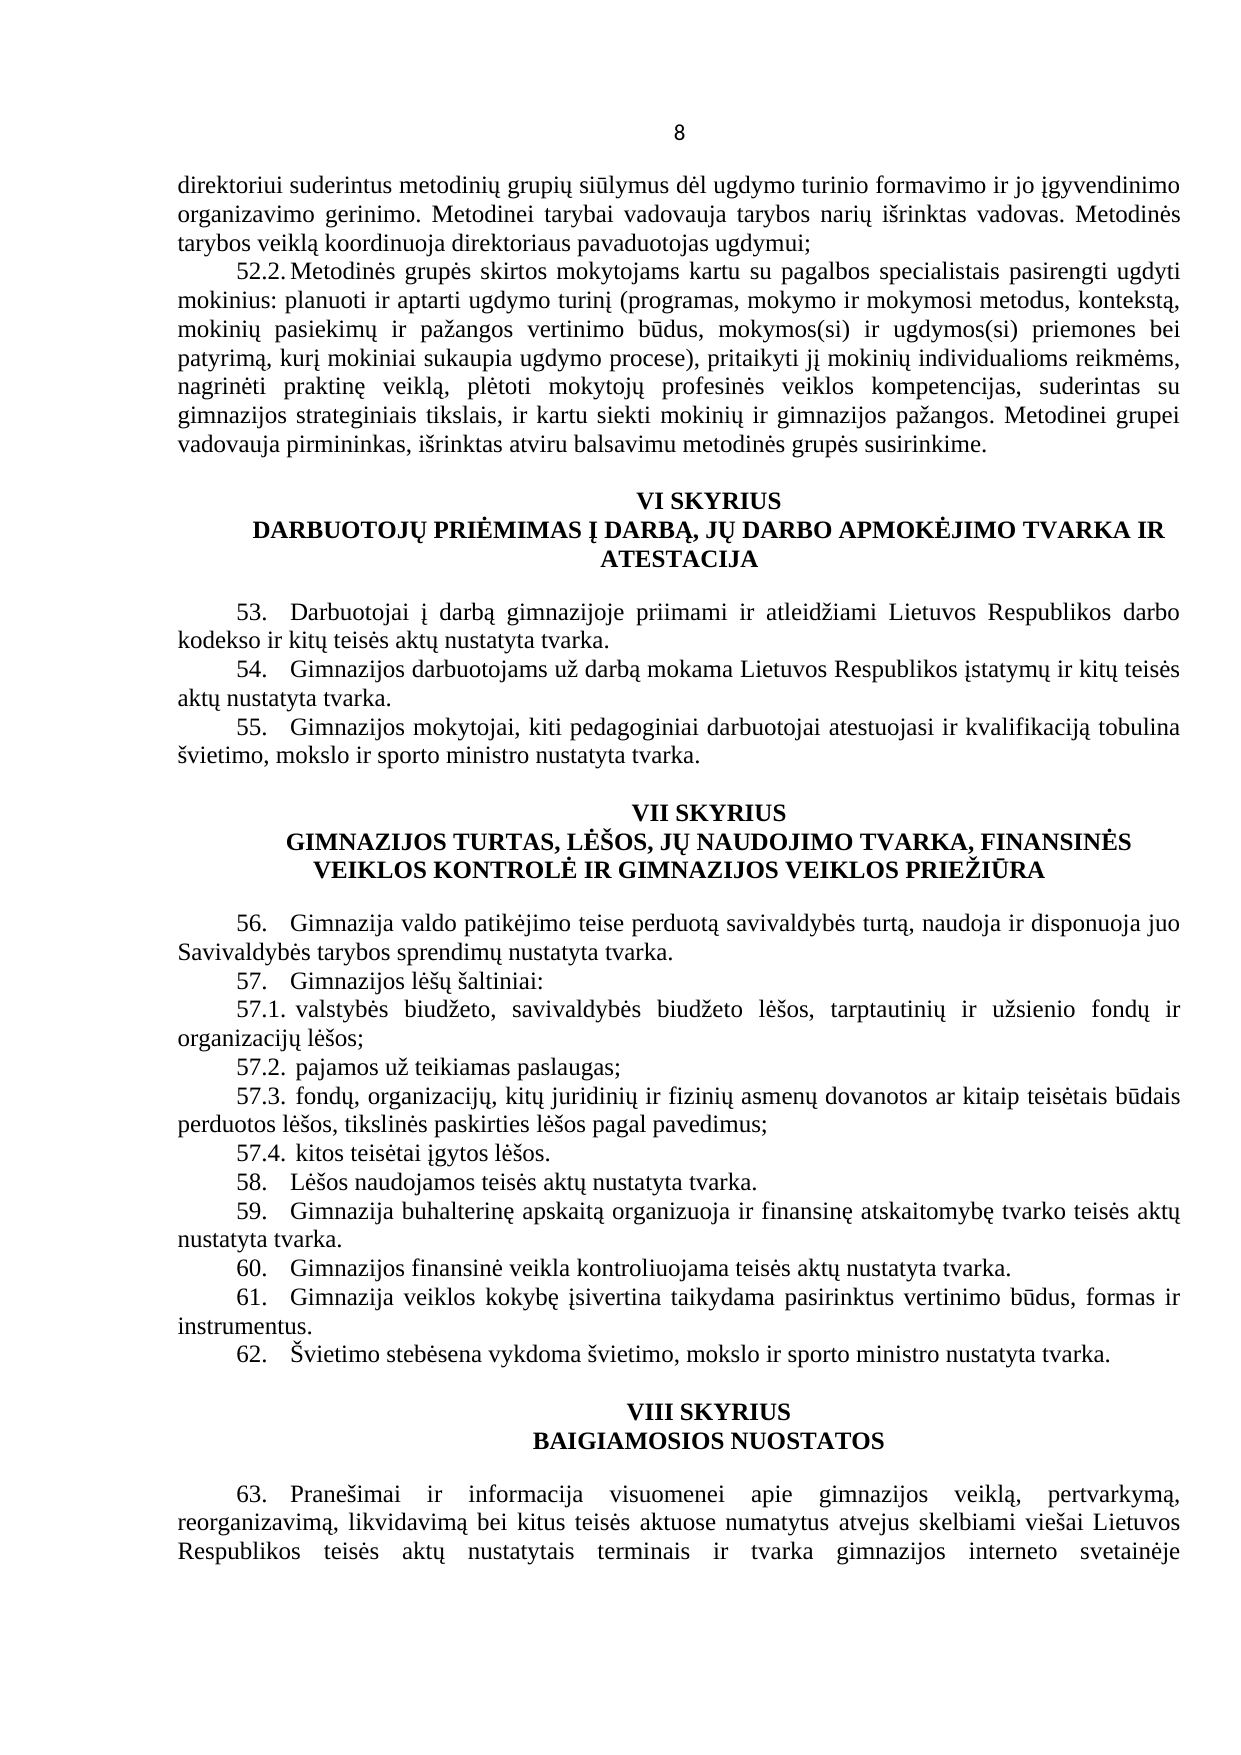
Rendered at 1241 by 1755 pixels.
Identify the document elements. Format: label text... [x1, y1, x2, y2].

text 61. Gimnazija veiklos kokybę įsivertina taikydama pasirinktus vertinimo būdus, formas ir instrumentus. [177, 1282, 1181, 1339]
text 52.2. Metodinės grupės skirtos mokytojams kartu su pagalbos specialistais pasirengti ugdyti mokinius: planuoti ir aptarti ugdymo turinį (programas, mokymo ir mokymosi metodus, kontekstą, mokinių pasiekimų ir pažangos vertinimo būdus, mokymos(si) ir ugdymos(si) priemones bei patyrimą, kurį mokiniai sukaupia ugdymo procese), pritaikyti jį mokinių individualioms reikmėms, nagrinėti praktinę veiklą, plėtoti mokytojų profesinės veiklos kompetencijas, suderintas su gimnazijos strateginiais tikslais, ir kartu siekti mokinių ir gimnazijos pažangos. Metodinei grupei vadovauja pirmininkas, išrinktas atviru balsavimu metodinės grupės susirinkime. [177, 256, 1181, 458]
text 54. Gimnazijos darbuotojams už darbą mokama Lietuvos Respublikos įstatymų ir kitų teisės aktų nustatyta tvarka. [177, 654, 1181, 712]
text direktoriui suderintus metodinių grupių siūlymus dėl ugdymo turinio formavimo ir jo įgyvendinimo organizavimo gerinimo. Metodinei tarybai vadovauja tarybos narių išrinktas vadovas. Metodinės tarybos veiklą koordinuoja direktoriaus pavaduotojas ugdymui; [177, 170, 1181, 256]
text 58. Lėšos naudojamos teisės aktų nustatyta tvarka. [177, 1167, 1181, 1196]
text BAIGIAMOSIOS NUOSTATOS [177, 1426, 1181, 1454]
text 60. Gimnazijos finansinė veikla kontroliuojama teisės aktų nustatyta tvarka. [177, 1253, 1181, 1282]
text 62. Švietimo stebėsena vykdoma švietimo, mokslo ir sporto ministro nustatyta tvarka. [177, 1339, 1181, 1368]
text 57.1. valstybės biudžeto, savivaldybės biudžeto lėšos, tarptautinių ir užsienio fondų ir organizacijų lėšos; [177, 994, 1181, 1052]
text DARBUOTOJŲ PRIĖMIMAS Į DARBĄ, JŲ DARBO APMOKĖJIMO TVARKA IR ATESTACIJA [177, 515, 1181, 573]
text 63. Pranešimai ir informacija visuomenei apie gimnazijos veiklą, pertvarkymą, reorganizavimą, likvidavimą bei kitus teisės aktuose numatytus atvejus skelbiami viešai Lietuvos Respublikos teisės aktų nustatytais terminais ir tvarka gimnazijos interneto svetainėje [177, 1479, 1181, 1565]
text VI SKYRIUS [236, 486, 1181, 515]
text VIII SKYRIUS [236, 1397, 1181, 1426]
text 57.2. pajamos už teikiamas paslaugas; [177, 1052, 1181, 1081]
text 55. Gimnazijos mokytojai, kiti pedagoginiai darbuotojai atestuojasi ir kvalifikaciją tobulina švietimo, mokslo ir sporto ministro nustatyta tvarka. [177, 712, 1181, 769]
text 57.4. kitos teisėtai įgytos lėšos. [177, 1138, 1181, 1167]
text 53. Darbuotojai į darbą gimnazijoje priimami ir atleidžiami Lietuvos Respublikos darbo kodekso ir kitų teisės aktų nustatyta tvarka. [177, 597, 1181, 654]
text 57.3. fondų, organizacijų, kitų juridinių ir fizinių asmenų dovanotos ar kitaip teisėtais būdais perduotos lėšos, tikslinės paskirties lėšos pagal pavedimus; [177, 1081, 1181, 1138]
text VII SKYRIUS [236, 798, 1181, 827]
text GIMNAZIJOS TURTAS, LĖŠOS, JŲ NAUDOJIMO TVARKA, FINANSINĖS VEIKLOS KONTROLĖ IR GIMNAZIJOS VEIKLOS PRIEŽIŪRA [177, 827, 1181, 884]
text 59. Gimnazija buhalterinę apskaitą organizuoja ir finansinę atskaitomybę tvarko teisės aktų nustatyta tvarka. [177, 1196, 1181, 1253]
text 57. Gimnazijos lėšų šaltiniai: [177, 966, 1181, 994]
text 56. Gimnazija valdo patikėjimo teise perduotą savivaldybės turtą, naudoja ir disponuoja juo Savivaldybės tarybos sprendimų nustatyta tvarka. [177, 908, 1181, 966]
